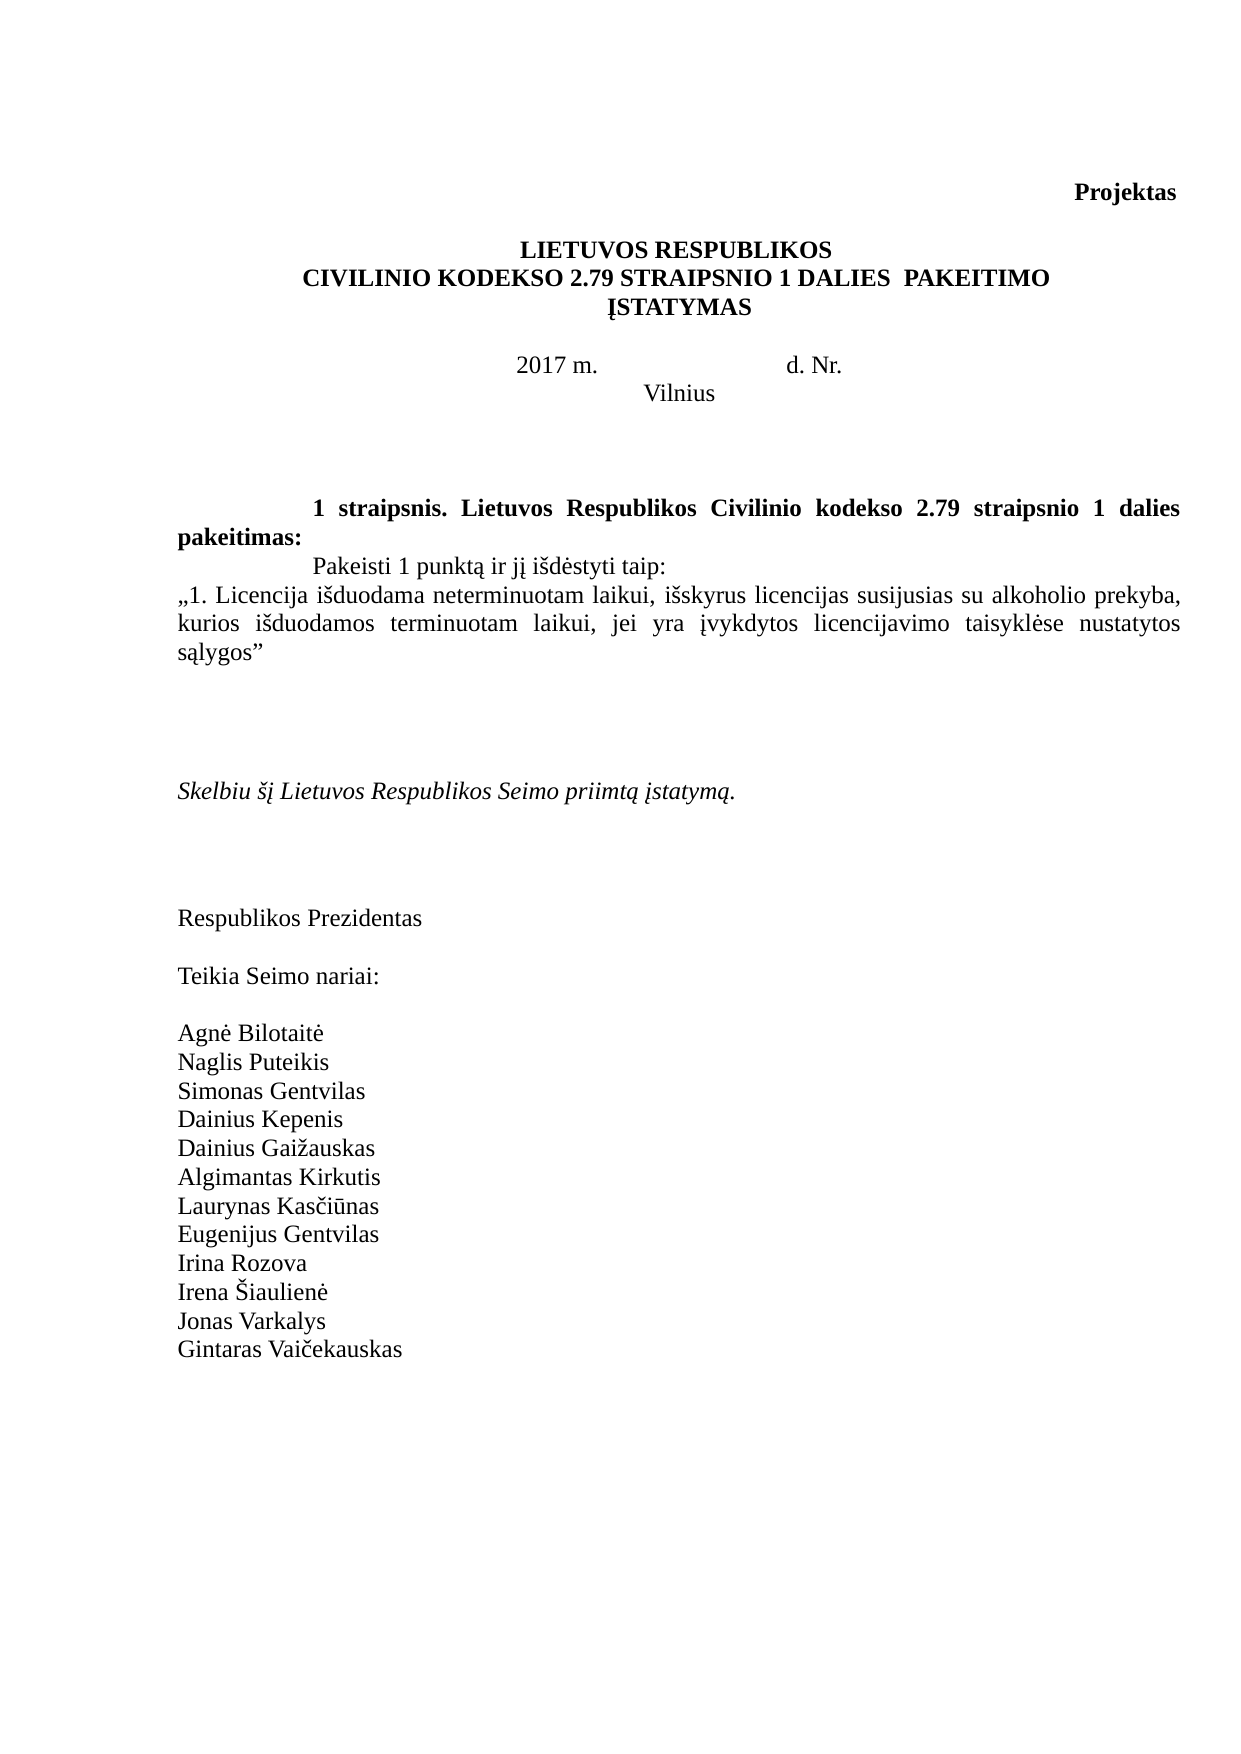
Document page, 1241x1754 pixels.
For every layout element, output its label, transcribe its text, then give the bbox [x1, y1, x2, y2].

text Agnė Bilotaitė [177, 1018, 1181, 1047]
text 1 straipsnis. Lietuvos Respublikos Civilinio kodekso 2.79 straipsnio 1 dalies pakeitimas: [177, 493, 1181, 551]
text Simonas Gentvilas [177, 1076, 1181, 1104]
text ĮSTATYMAS [177, 292, 1181, 321]
text Dainius Kepenis [177, 1104, 1181, 1133]
text Laurynas Kasčiūnas [177, 1191, 1181, 1219]
text Algimantas Kirkutis [177, 1162, 1181, 1191]
text LIETUVOS RESPUBLIKOS [177, 235, 1181, 263]
text Skelbiu šį Lietuvos Respublikos Seimo priimtą įstatymą. [177, 776, 1181, 805]
text Vilnius [177, 378, 1181, 407]
text Dainius Gaižauskas [177, 1133, 1181, 1162]
text Gintaras Vaičekauskas [177, 1334, 1181, 1363]
text Jonas Varkalys [177, 1306, 1181, 1334]
text Pakeisti 1 punktą ir jį išdėstyti taip: [177, 551, 1181, 580]
text CIVILINIO KODEKSO 2.79 STRAIPSNIO 1 DALIES PAKEITIMO [177, 263, 1181, 292]
text Projektas [945, 177, 1181, 206]
text Irena Šiaulienė [177, 1277, 1181, 1306]
text 2017 m. d. Nr. [177, 350, 1181, 378]
text Eugenijus Gentvilas [177, 1219, 1181, 1248]
text Respublikos Prezidentas [177, 903, 1181, 932]
text Naglis Puteikis [177, 1047, 1181, 1076]
text Irina Rozova [177, 1248, 1181, 1277]
text Teikia Seimo nariai: [177, 961, 1181, 989]
text „1. Licencija išduodama neterminuotam laikui, išskyrus licencijas susijusias su alkoholio prekyba, kurios išduodamos terminuotam laikui, jei yra įvykdytos licencijavimo taisyklėse nustatytos sąlygos” [177, 580, 1181, 666]
